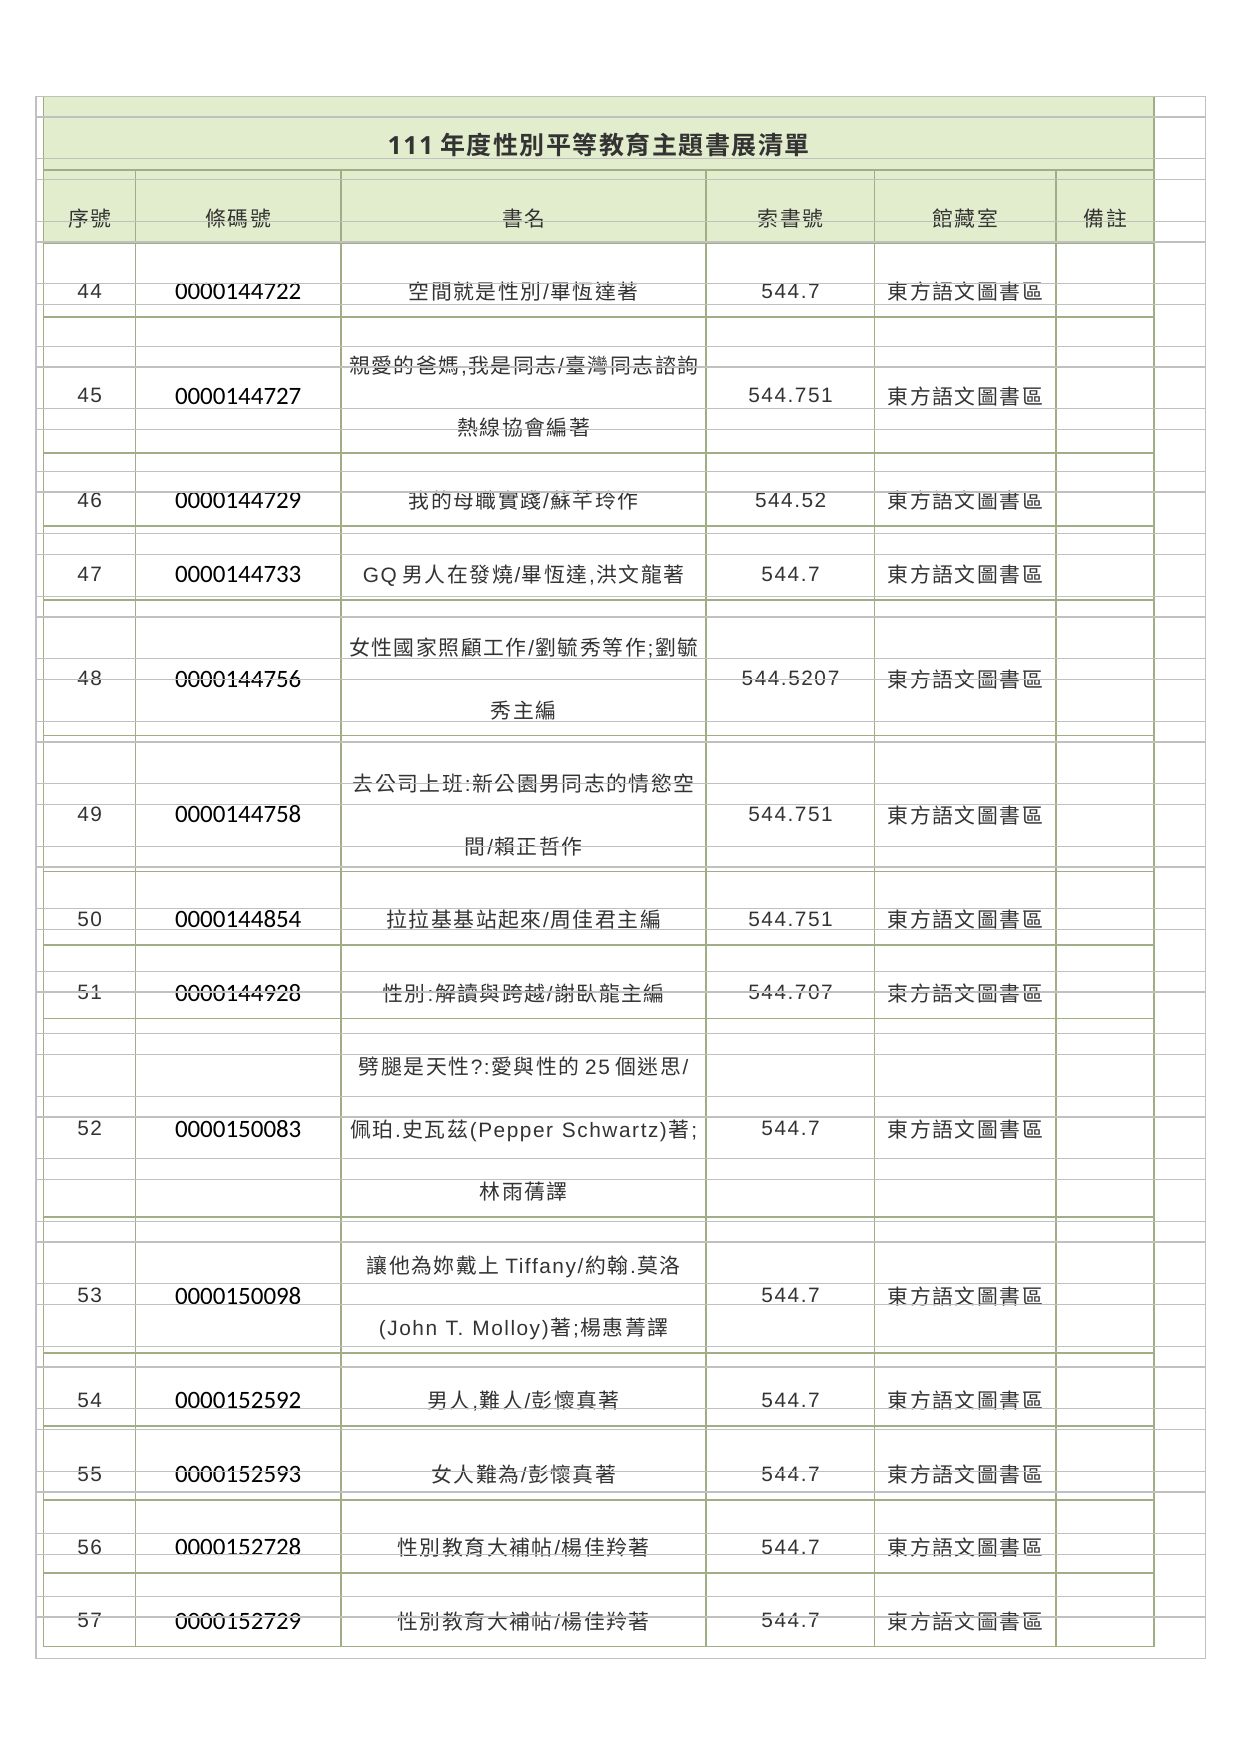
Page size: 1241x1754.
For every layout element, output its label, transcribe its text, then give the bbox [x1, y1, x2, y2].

table_cell 館藏室 [875, 222, 1055, 241]
table_cell [707, 784, 874, 804]
table_cell 東方語文圖書區 [980, 1393, 995, 1407]
table_cell 性別教育大補帖/楊佳羚著 [342, 1501, 705, 1533]
table_cell 47 [44, 555, 135, 596]
table_cell 544.7 [707, 1597, 874, 1616]
table_cell 東方語文圖書區 [875, 946, 1055, 971]
table_cell [1057, 534, 1153, 554]
table_cell 0000152729 [136, 1597, 340, 1616]
table_cell [1057, 1555, 1153, 1572]
table_cell [136, 1347, 340, 1352]
table_cell 東方語文圖書區 [875, 1284, 1055, 1304]
table_cell 48 [44, 618, 135, 658]
table_cell [1057, 736, 1153, 741]
table_cell 55 [44, 1430, 135, 1471]
table_cell 51 [44, 993, 135, 1018]
table_cell [707, 1409, 874, 1425]
table_cell 45 [44, 368, 135, 408]
table_cell 拉拉基基站起來/周佳君主編 [412, 909, 489, 929]
table_cell 索書號 [707, 171, 874, 179]
table_cell 544.7 [707, 1118, 874, 1158]
table_cell [44, 736, 135, 741]
table_cell 去公司上班:新公園男同志的情慾空間/賴正哲作 [342, 847, 705, 866]
table_cell [136, 847, 340, 866]
table_cell [875, 527, 1055, 533]
table_cell [136, 1180, 340, 1216]
table_cell 備註 [1057, 180, 1153, 221]
table_cell 書名 [342, 180, 705, 221]
table_cell 544.5207 [707, 601, 874, 616]
table_cell 54 [44, 1368, 135, 1408]
table_cell 空間就是性別/畢恆達著 [342, 284, 705, 304]
table_cell [342, 527, 705, 533]
table_cell [1057, 347, 1153, 366]
table_cell [875, 1222, 1055, 1241]
table_cell [707, 736, 874, 741]
table_cell [44, 430, 135, 452]
table_cell 544.707 [707, 972, 874, 991]
table_cell 東方語文圖書區 [875, 493, 1055, 525]
table_cell [44, 1555, 135, 1572]
table_cell [44, 1055, 135, 1096]
table_cell [1057, 1493, 1153, 1499]
table_cell 49 [44, 805, 135, 846]
table_cell 53 [44, 1284, 135, 1304]
table_cell [707, 409, 874, 429]
table_cell 544.7 [707, 1574, 874, 1596]
table_cell 0000144727 [136, 368, 340, 408]
table_cell 0000144733 [136, 555, 340, 596]
table_cell [1057, 1284, 1153, 1304]
table_cell [707, 454, 874, 471]
table_cell 書名 [342, 171, 705, 179]
table_cell [136, 1034, 340, 1054]
table_cell [44, 784, 135, 804]
table_cell [44, 534, 135, 554]
table_cell 拉拉基基站起來/周佳君主編 [342, 909, 390, 929]
table_cell [875, 318, 1055, 346]
table_cell 東方語文圖書區 [875, 618, 1055, 658]
table_cell [1057, 872, 1153, 908]
table_cell [44, 527, 135, 533]
table_cell [136, 472, 340, 491]
table_cell [707, 1159, 874, 1179]
table_cell 親愛的爸媽,我是同志/臺灣同志諮詢熱線協會編著 [342, 368, 705, 408]
table_cell 0000152593 [136, 1493, 340, 1499]
table_cell 57 [44, 1618, 135, 1646]
table_cell 544.7 [707, 1472, 874, 1491]
table_cell [342, 454, 705, 471]
table_cell [875, 872, 1055, 908]
table_cell 544.7 [707, 1284, 874, 1304]
table_cell [707, 1097, 874, 1116]
table_cell [136, 1222, 340, 1241]
table_cell [875, 430, 1055, 452]
table_cell [1057, 1055, 1153, 1096]
table_cell [342, 601, 705, 616]
table_cell 東方語文圖書區 [875, 1493, 1055, 1499]
table_cell [875, 534, 1055, 554]
table_cell 我的母職實踐/蘇芊玲作 [342, 493, 705, 525]
table_cell [342, 244, 705, 283]
table_cell 東方語文圖書區 [875, 805, 1055, 846]
table_cell 去公司上班:新公園男同志的情慾空間/賴正哲作 [342, 784, 705, 804]
table_cell [1057, 1019, 1153, 1033]
table_cell 女人難為/彭懷真著 [342, 1472, 705, 1491]
table_cell 544.5207 [707, 680, 874, 721]
table_cell [342, 1347, 705, 1352]
table_cell [707, 527, 874, 533]
table_cell 0000150083 [136, 1118, 340, 1158]
table_cell 0000144722 [136, 284, 340, 304]
table_cell 東方語文圖書區 [875, 368, 1055, 408]
table_cell [136, 1097, 340, 1116]
table_cell 0000152729 [136, 1574, 340, 1596]
table_cell 東方語文圖書區 [875, 601, 1055, 616]
table_cell 序號 [44, 222, 135, 241]
table_cell 55 [44, 1493, 135, 1499]
table_cell 備註 [1057, 171, 1153, 179]
table_cell [707, 347, 874, 366]
table_cell 女人難為/彭懷真著 [342, 1430, 705, 1471]
table_cell [1057, 993, 1153, 1018]
table_cell 佩珀.史瓦茲(Pepper Schwartz)著; [342, 1118, 705, 1158]
table_cell 55 [44, 1472, 135, 1491]
table_cell 0000144756 [136, 722, 340, 735]
table_cell [1057, 472, 1153, 491]
table_cell 0000144758 [136, 805, 340, 846]
table_cell [1057, 454, 1153, 471]
table_cell [1057, 368, 1153, 408]
table_cell 備註 [1057, 222, 1153, 241]
table_cell 48 [44, 680, 135, 721]
table_cell [44, 244, 135, 283]
table_cell 51 [44, 972, 135, 991]
table_cell [875, 1159, 1055, 1179]
table_cell [1057, 1618, 1153, 1646]
table_cell 0000144756 [136, 601, 340, 616]
table_cell 東方語文圖書區 [980, 1540, 995, 1554]
table_cell [707, 1501, 874, 1533]
table_cell 東方語文圖書區 [875, 284, 1055, 304]
table_cell 0000152728 [136, 1534, 340, 1554]
table_cell GQ男人在發燒/畢恆達,洪文龍著 [342, 555, 705, 596]
table_cell [1057, 1501, 1153, 1533]
table_cell [342, 534, 705, 554]
table_cell [707, 305, 874, 316]
table_cell 東方語文圖書區 [875, 1534, 1055, 1554]
table_cell [707, 847, 874, 866]
table_cell [44, 1097, 135, 1116]
table_cell 544.707 [707, 946, 874, 971]
table_cell [875, 1597, 1055, 1616]
table_cell [707, 1354, 874, 1366]
table_cell 0000150098 [136, 1284, 340, 1304]
table_cell [707, 1222, 874, 1241]
table_cell [1057, 318, 1153, 346]
table_cell [44, 1354, 135, 1366]
table_cell [875, 1574, 1055, 1596]
table_cell [44, 1159, 135, 1179]
table_cell 544.707 [707, 993, 874, 1018]
table_cell (John T. Molloy)著;楊惠菁譯 [342, 1305, 705, 1346]
table_cell [1057, 909, 1153, 929]
table_cell [1057, 284, 1153, 304]
table_cell [342, 305, 705, 316]
table_cell [1057, 847, 1153, 866]
table_cell [1057, 1597, 1153, 1616]
table_cell [342, 1097, 705, 1116]
table_cell [875, 1097, 1055, 1116]
table_cell 女性國家照顧工作/劉毓秀等作;劉毓 [342, 618, 705, 658]
table_cell 東方語文圖書區 [875, 1618, 1055, 1646]
table_cell 544.751 [707, 368, 874, 408]
table_cell 544.7 [707, 1618, 874, 1646]
table_cell [1057, 1354, 1153, 1366]
table_cell [342, 1159, 705, 1179]
table_cell [707, 1055, 874, 1096]
table_cell [1057, 1368, 1153, 1408]
table_cell [1057, 1097, 1153, 1116]
table_cell [707, 930, 874, 944]
table_cell [44, 872, 135, 908]
table_cell 0000152728 [136, 1501, 340, 1533]
table_cell [1057, 946, 1153, 971]
table_cell [342, 1597, 705, 1616]
table_cell 性別教育大補帖/楊佳羚著 [342, 1618, 705, 1646]
table_cell 館藏室 [875, 171, 1055, 179]
table_cell [136, 1305, 340, 1346]
table_cell [1057, 1472, 1153, 1491]
table_cell [1057, 555, 1153, 596]
table_cell [136, 527, 340, 533]
table_cell [707, 1555, 874, 1572]
table_cell 東方語文圖書區 [875, 555, 1055, 596]
table_cell [136, 872, 340, 908]
table_cell 親愛的爸媽,我是同志/臺灣同志諮詢熱線協會編著 [342, 347, 705, 366]
table_cell 0000144729 [136, 493, 340, 525]
table_cell [707, 872, 874, 908]
table_cell [1057, 493, 1153, 525]
table_cell [1057, 722, 1153, 735]
table_cell [1057, 1180, 1153, 1216]
table_cell [136, 736, 340, 741]
table_cell [136, 1055, 340, 1096]
table_cell 男人,難人/彭懷真著 [342, 1368, 705, 1408]
table_cell [44, 454, 135, 471]
table_cell [342, 1284, 705, 1304]
table_cell 52 [44, 1118, 135, 1158]
table_cell 0000144928 [136, 946, 340, 971]
table_cell [875, 847, 1055, 866]
table_header 111年度性別平等教育主題書展清單 [44, 118, 1153, 158]
table_cell 條碼號 [136, 180, 340, 221]
table_cell 東方語文圖書區 [875, 972, 1055, 991]
table_cell [1057, 1305, 1153, 1346]
table_cell [136, 784, 340, 804]
table_cell [1057, 743, 1153, 783]
table_cell 男人,難人/彭懷真著 [342, 1354, 705, 1366]
table_cell [707, 1034, 874, 1054]
table_cell 544.751 [707, 909, 874, 929]
table_cell 親愛的爸媽,我是同志/臺灣同志諮詢熱線協會編著 [342, 430, 705, 452]
table_cell 544.7 [707, 1534, 874, 1554]
table_cell [1057, 1034, 1153, 1054]
table_cell 50 [44, 909, 135, 929]
table_cell [875, 454, 1055, 471]
table_cell 0000144756 [136, 618, 340, 658]
table_cell [44, 305, 135, 316]
table_cell [1057, 1118, 1153, 1158]
table_cell [44, 1034, 135, 1054]
table_cell [875, 1180, 1055, 1216]
table_cell 拉拉基基站起來/周佳君主編 [390, 909, 412, 929]
table_cell [44, 1243, 135, 1283]
table_cell [875, 1019, 1055, 1033]
table_cell [875, 1305, 1055, 1346]
table_cell 條碼號 [136, 171, 340, 179]
table_cell 館藏室 [875, 180, 1055, 221]
table_cell [1057, 1243, 1153, 1283]
table_cell 索書號 [707, 222, 874, 241]
table_cell [1057, 1534, 1153, 1554]
table_cell [1057, 1222, 1153, 1241]
table_cell [1057, 430, 1153, 452]
table_cell 0000152592 [136, 1368, 340, 1408]
table_cell [136, 347, 340, 366]
table_cell 0000152593 [136, 1430, 340, 1471]
table_cell [136, 305, 340, 316]
table_cell 東方語文圖書區 [875, 909, 1055, 929]
table_cell [1057, 244, 1153, 283]
table_cell 544.5207 [707, 618, 874, 658]
table_cell [136, 743, 340, 783]
table_header [44, 159, 1153, 169]
table_cell 秀主編 [342, 680, 705, 721]
table_cell 東方語文圖書區 [875, 993, 1055, 1018]
table_cell 544.7 [707, 1493, 874, 1499]
table_cell [342, 722, 705, 735]
table_cell [1057, 409, 1153, 429]
table_cell [136, 318, 340, 346]
table_cell 性別:解讀與跨越/謝臥龍主編 [342, 972, 705, 991]
table_cell 去公司上班:新公園男同志的情慾空間/賴正哲作 [342, 736, 705, 741]
table_cell [136, 454, 340, 471]
table_cell [44, 1305, 135, 1346]
table_cell 0000152593 [136, 1472, 340, 1491]
table_cell [707, 534, 874, 554]
table_cell [136, 430, 340, 452]
table_cell [1057, 618, 1153, 658]
table_cell [1057, 527, 1153, 533]
table_cell [1057, 680, 1153, 721]
table_cell 東方語文圖書區 [875, 680, 1055, 721]
table_cell [875, 736, 1055, 741]
table_cell 46 [44, 493, 135, 525]
table_cell 條碼號 [136, 222, 340, 241]
table_cell 東方語文圖書區 [875, 1555, 1055, 1572]
table_cell [44, 318, 135, 346]
table_cell [44, 1409, 135, 1425]
table_cell [44, 1222, 135, 1241]
table_cell 0000152729 [136, 1618, 340, 1646]
table_cell [875, 244, 1055, 283]
table_cell [1057, 1159, 1153, 1179]
table_cell [875, 784, 1055, 804]
table_cell 0000144854 [136, 909, 340, 929]
table_cell [875, 347, 1055, 366]
table_cell 親愛的爸媽,我是同志/臺灣同志諮詢熱線協會編著 [342, 409, 705, 429]
table_cell [707, 1305, 874, 1346]
table_cell [875, 409, 1055, 429]
table_cell [44, 743, 135, 783]
table_cell 544.7 [707, 284, 874, 304]
table_cell 去公司上班:新公園男同志的情慾空間/賴正哲作 [342, 805, 705, 846]
table_cell 東方語文圖書區 [875, 1368, 1055, 1408]
table_cell 0000152592 [136, 1354, 340, 1366]
table_cell [1057, 805, 1153, 846]
table_cell [136, 1019, 340, 1033]
table_cell 親愛的爸媽,我是同志/臺灣同志諮詢熱線協會編著 [342, 318, 705, 346]
table_cell 544.52 [707, 493, 874, 525]
table_cell 東方語文圖書區 [875, 722, 1055, 735]
table_cell [342, 659, 705, 679]
table_cell [44, 1501, 135, 1533]
table_cell [136, 534, 340, 554]
table_cell 性別教育大補帖/楊佳羚著 [342, 1534, 705, 1554]
table_cell [1057, 305, 1153, 316]
table_cell [136, 1159, 340, 1179]
table_cell [707, 430, 874, 452]
table_cell [1057, 930, 1153, 944]
table_cell 序號 [44, 180, 135, 221]
table_cell 0000152592 [136, 1409, 340, 1425]
table_cell 性別教育大補帖/楊佳羚著 [342, 1555, 705, 1572]
table_cell [707, 743, 874, 783]
table_cell 48 [44, 659, 135, 679]
table_cell 544.751 [707, 805, 874, 846]
table_cell 書名 [342, 222, 705, 241]
table_cell 56 [44, 1534, 135, 1554]
table_cell [875, 1055, 1055, 1096]
table_cell 去公司上班:新公園男同志的情慾空間/賴正哲作 [342, 743, 705, 783]
table_header [44, 97, 1153, 116]
table_cell [342, 1034, 705, 1054]
table_cell [44, 1180, 135, 1216]
table_cell 序號 [44, 171, 135, 179]
table_cell 544.7 [707, 1430, 874, 1471]
table_cell 44 [44, 284, 135, 304]
table_cell [44, 930, 135, 944]
table_cell [136, 409, 340, 429]
table_cell [875, 1347, 1055, 1352]
table_cell [44, 409, 135, 429]
table_cell 48 [44, 601, 135, 616]
table_cell 57 [44, 1597, 135, 1616]
table_cell 48 [44, 722, 135, 735]
table_cell 男人,難人/彭懷真著 [342, 1409, 705, 1425]
table_cell 0000144928 [136, 993, 340, 1018]
table_cell 東方語文圖書區 [875, 1354, 1055, 1366]
table_cell 544.5207 [707, 659, 874, 679]
table_cell 拉拉基基站起來/周佳君主編 [491, 909, 705, 929]
table_cell [707, 1347, 874, 1352]
table_cell 拉拉基基站起來/周佳君主編 [342, 872, 705, 908]
table_cell 東方語文圖書區 [875, 1409, 1055, 1425]
table_cell [875, 305, 1055, 316]
table_cell [875, 743, 1055, 783]
table_cell [1057, 1574, 1153, 1596]
table_cell 女人難為/彭懷真著 [342, 1493, 705, 1499]
table_cell 劈腿是天性?:愛與性的25個迷思/ [342, 1055, 705, 1096]
table_cell 索書號 [707, 180, 874, 221]
table_cell [342, 1019, 705, 1033]
table_cell 0000144756 [136, 680, 340, 721]
table_cell 57 [44, 1574, 135, 1596]
table_cell [136, 244, 340, 283]
table_cell [1057, 659, 1153, 679]
table_cell 0000152728 [136, 1555, 340, 1572]
table_cell 林雨蒨譯 [342, 1180, 705, 1216]
table_cell [44, 1019, 135, 1033]
table_cell [707, 244, 874, 283]
table_cell [136, 1243, 340, 1283]
table_cell [44, 472, 135, 491]
table_cell 0000144928 [136, 972, 340, 991]
table_cell [707, 1180, 874, 1216]
table_cell 544.7 [707, 1368, 874, 1408]
table_cell 東方語文圖書區 [875, 1430, 1055, 1471]
table_cell [707, 318, 874, 346]
table_cell [1057, 1430, 1153, 1471]
table_cell [1057, 1347, 1153, 1352]
table_cell 讓他為妳戴上Tiffany/約翰.莫洛 [342, 1243, 705, 1283]
table_cell 0000144756 [136, 659, 340, 679]
table_cell 544.7 [707, 555, 874, 596]
table_cell [1057, 972, 1153, 991]
table_cell 東方語文圖書區 [875, 659, 1055, 679]
table_cell [44, 847, 135, 866]
table_cell [875, 1034, 1055, 1054]
table_cell [44, 1347, 135, 1352]
table_cell 拉拉基基站起來/周佳君主編 [342, 930, 705, 944]
table_cell [707, 1243, 874, 1283]
table_cell 東方語文圖書區 [875, 1118, 1055, 1158]
table_cell [342, 1222, 705, 1241]
table_cell 東方語文圖書區 [875, 1472, 1055, 1491]
table_cell [342, 1574, 705, 1596]
table_cell [875, 472, 1055, 491]
table_cell 東方語文圖書區 [875, 1501, 1055, 1533]
table_cell 51 [44, 946, 135, 971]
table_cell [1057, 784, 1153, 804]
table_cell [342, 472, 705, 491]
table_cell [1057, 601, 1153, 616]
table_cell [875, 1243, 1055, 1283]
table_cell [136, 930, 340, 944]
table_cell [707, 472, 874, 491]
table_cell [875, 930, 1055, 944]
table_cell [707, 1019, 874, 1033]
table_cell [1057, 1409, 1153, 1425]
table_cell 性別:解讀與跨越/謝臥龍主編 [342, 946, 705, 971]
table_cell 性別:解讀與跨越/謝臥龍主編 [342, 993, 705, 1018]
table_cell [44, 347, 135, 366]
table_cell 544.5207 [707, 722, 874, 735]
